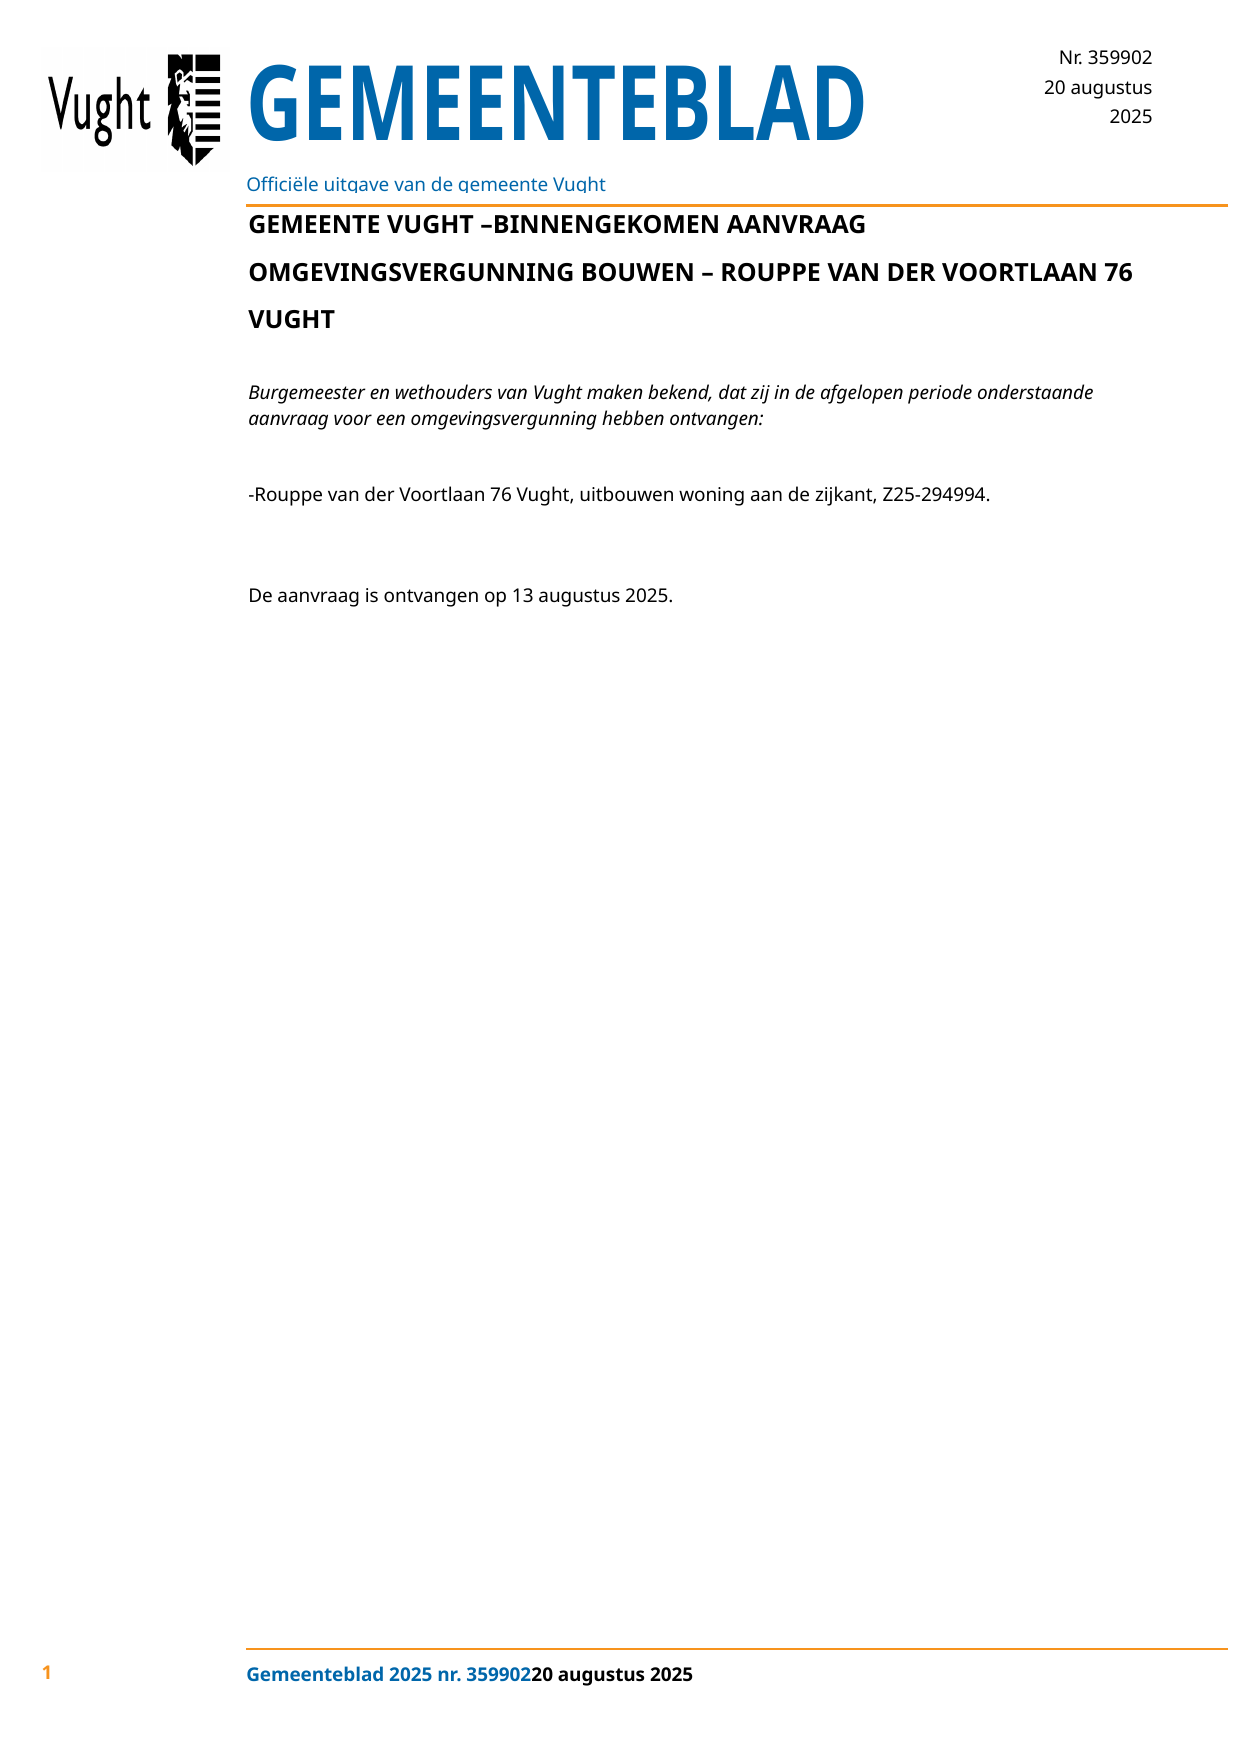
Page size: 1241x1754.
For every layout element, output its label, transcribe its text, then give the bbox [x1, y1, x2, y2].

text De aanvraag is ontvangen op 13 augustus 2025. [248, 582, 1152, 607]
picture [41, 47, 231, 172]
text -Rouppe van der Voortlaan 76 Vught, uitbouwen woning aan de zijkant, Z25-294994. [248, 481, 1152, 507]
text Burgemeester en wethouders van Vught maken bekend, dat zij in de afgelopen periode onderstaande aanvraag voor een omgevingsvergunning hebben ontvangen: [248, 379, 1152, 431]
text GEMEENTE VUGHT –BINNENGEKOMEN AANVRAAG OMGEVINGSVERGUNNING BOUWEN – ROUPPE VAN DER VOORTLAAN 76 VUGHT [248, 207, 1152, 336]
